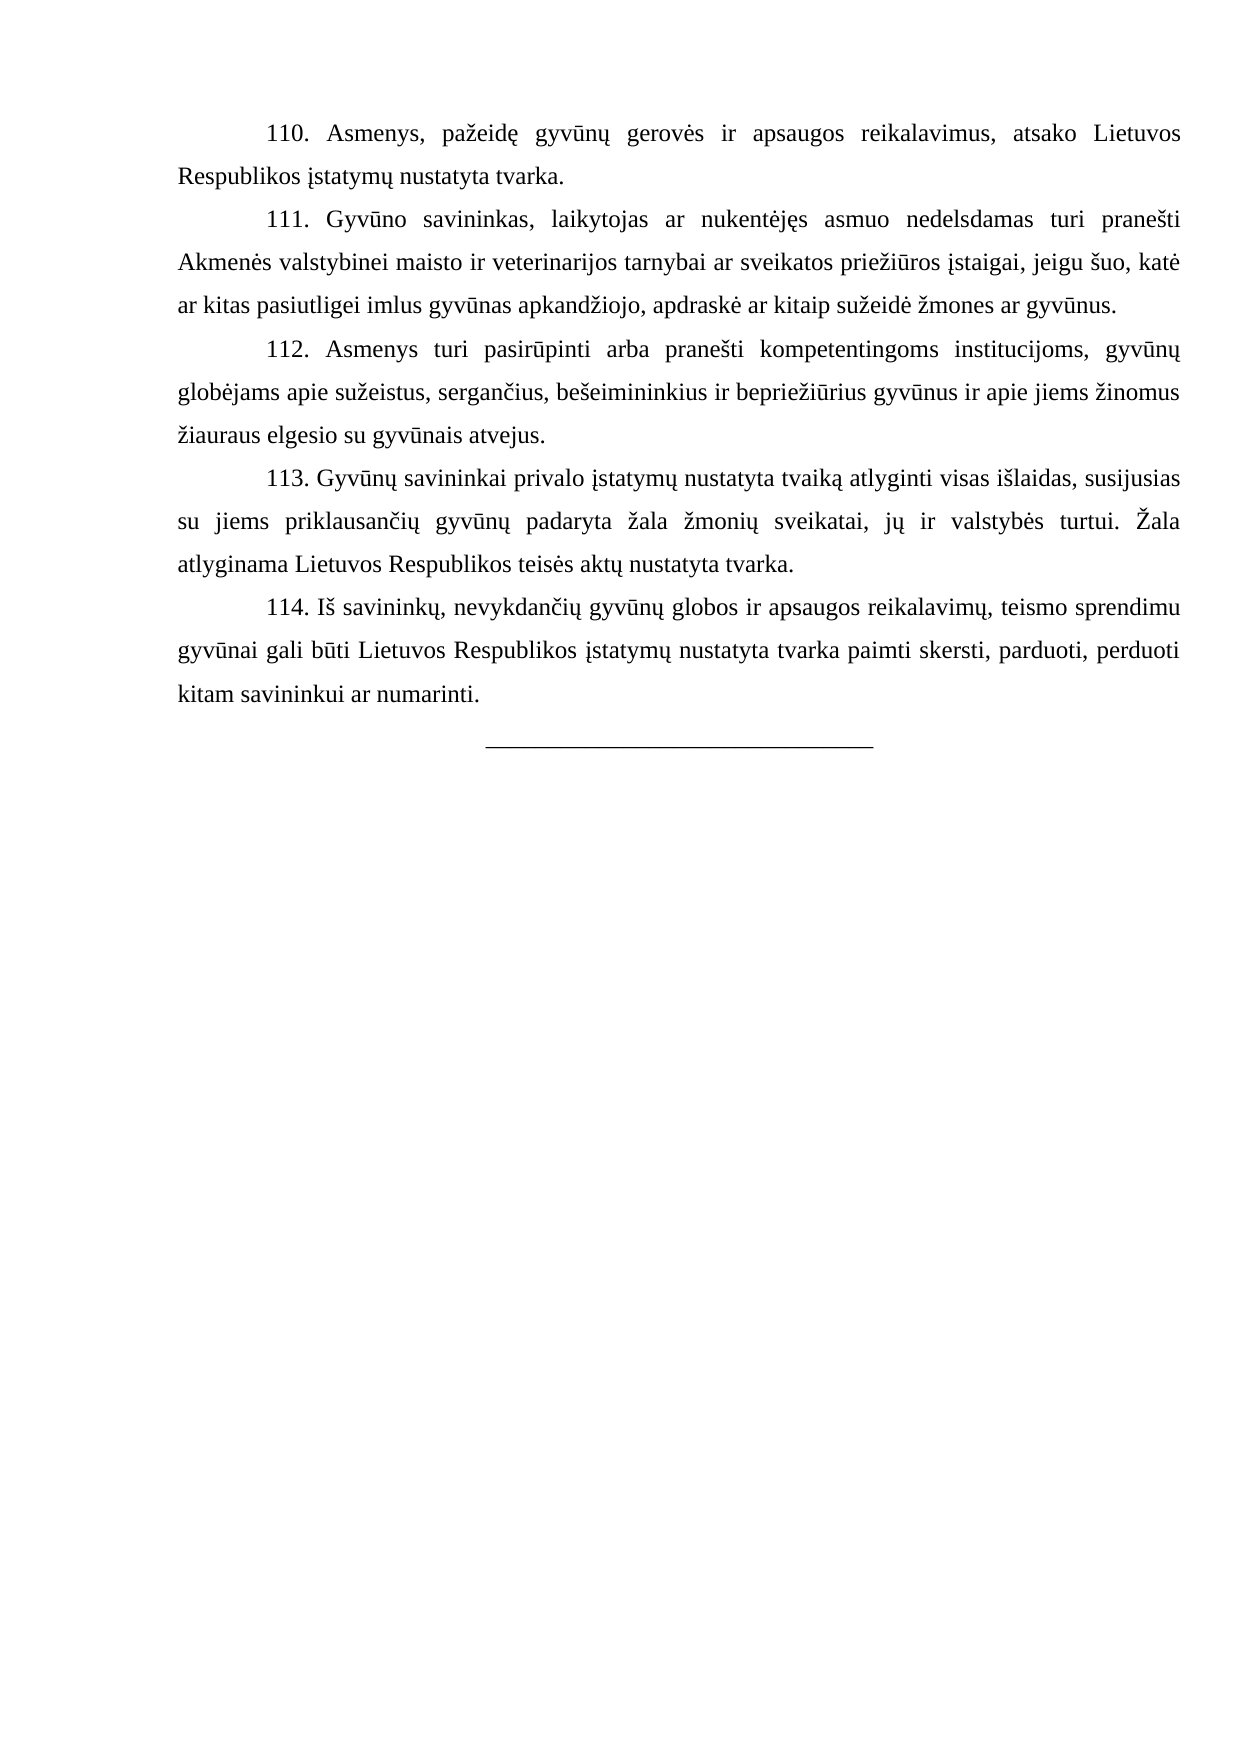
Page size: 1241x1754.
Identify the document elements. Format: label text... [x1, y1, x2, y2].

text 112. Asmenys turi pasirūpinti arba pranešti kompetentingoms institucijoms, gyvūnų globėjams apie sužeistus, sergančius, bešeimininkius ir bepriežiūrius gyvūnus ir apie jiems žinomus žiauraus elgesio su gyvūnais atvejus. [177, 334, 1181, 449]
text 111. Gyvūno savininkas, laikytojas ar nukentėjęs asmuo nedelsdamas turi pranešti Akmenės valstybinei maisto ir veterinarijos tarnybai ar sveikatos priežiūros įstaigai, jeigu šuo, katė ar kitas pasiutligei imlus gyvūnas apkandžiojo, apdraskė ar kitaip sužeidė žmones ar gyvūnus. [177, 204, 1181, 319]
text _______________________________ [177, 722, 1181, 751]
text 110. Asmenys, pažeidę gyvūnų gerovės ir apsaugos reikalavimus, atsako Lietuvos Respublikos įstatymų nustatyta tvarka. [177, 118, 1181, 190]
text 114. Iš savininkų, nevykdančių gyvūnų globos ir apsaugos reikalavimų, teismo sprendimu gyvūnai gali būti Lietuvos Respublikos įstatymų nustatyta tvarka paimti skersti, parduoti, perduoti kitam savininkui ar numarinti. [177, 592, 1181, 707]
text 113. Gyvūnų savininkai privalo įstatymų nustatyta tvaiką atlyginti visas išlaidas, susijusias su jiems priklausančių gyvūnų padaryta žala žmonių sveikatai, jų ir valstybės turtui. Žala atlyginama Lietuvos Respublikos teisės aktų nustatyta tvarka. [177, 463, 1181, 578]
